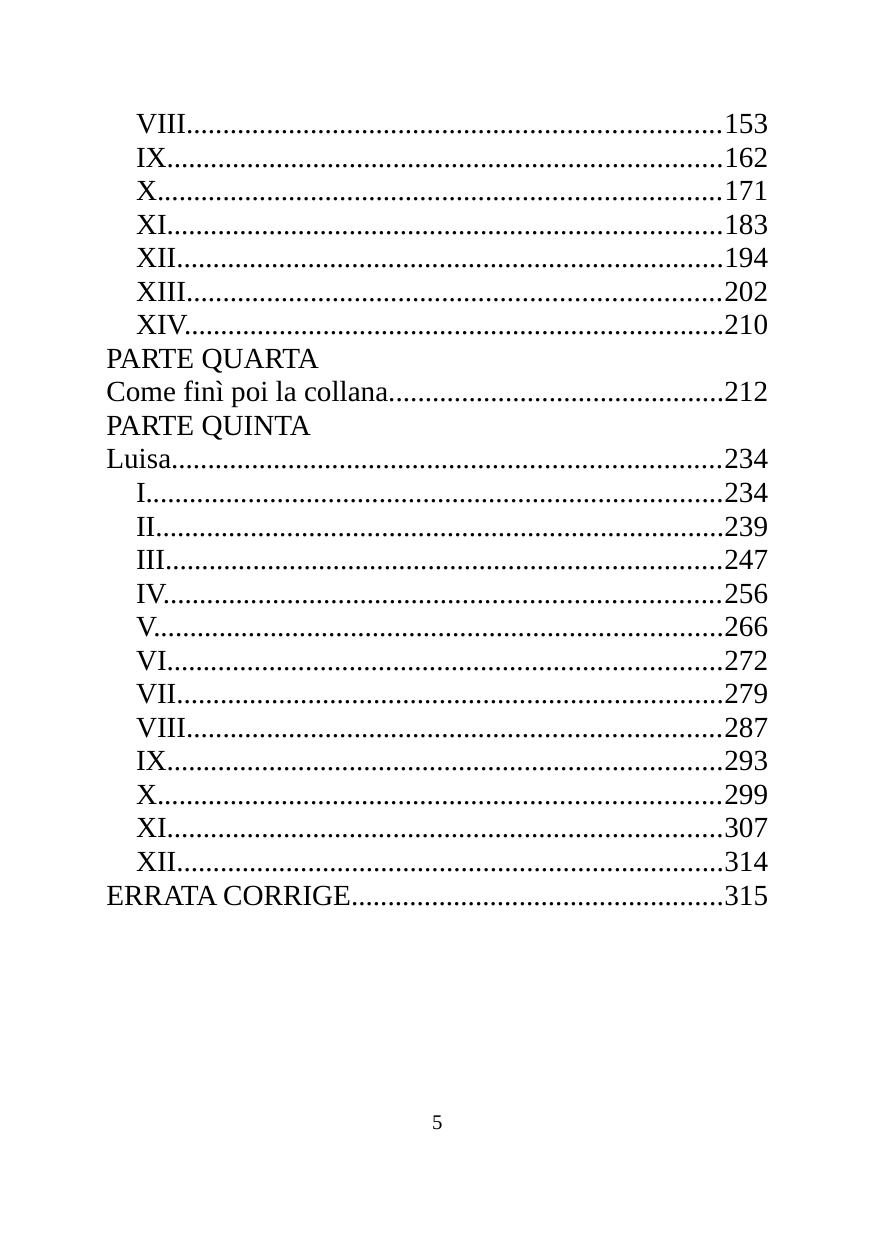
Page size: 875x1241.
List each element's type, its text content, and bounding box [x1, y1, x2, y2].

text VIII. 287 [136, 710, 768, 743]
text IV. 256 [136, 576, 768, 609]
text PARTE QUINTA Luisa. 234 [106, 408, 768, 475]
text X. 171 [136, 173, 768, 207]
text II. 239 [136, 509, 768, 542]
text XII 314 [136, 844, 768, 878]
text I. 234 [136, 475, 768, 509]
text X. 299 [136, 777, 768, 811]
text XIV. 210 [136, 307, 768, 341]
text VIII. 153 [136, 106, 768, 140]
text XI. 307 [136, 811, 768, 844]
text V. 266 [136, 609, 768, 643]
text VII. 279 [136, 676, 768, 710]
text XII. 194 [136, 240, 768, 274]
text III. 247 [136, 542, 768, 576]
text IX. 293 [136, 743, 768, 777]
text XIII. 202 [136, 274, 768, 307]
text VI. 272 [136, 643, 768, 676]
text PARTE QUARTA Come finì poi la collana. 212 [106, 341, 768, 408]
text XI. 183 [136, 207, 768, 240]
text ERRATA CORRIGE 315 [106, 878, 768, 911]
text IX. 162 [136, 140, 768, 173]
